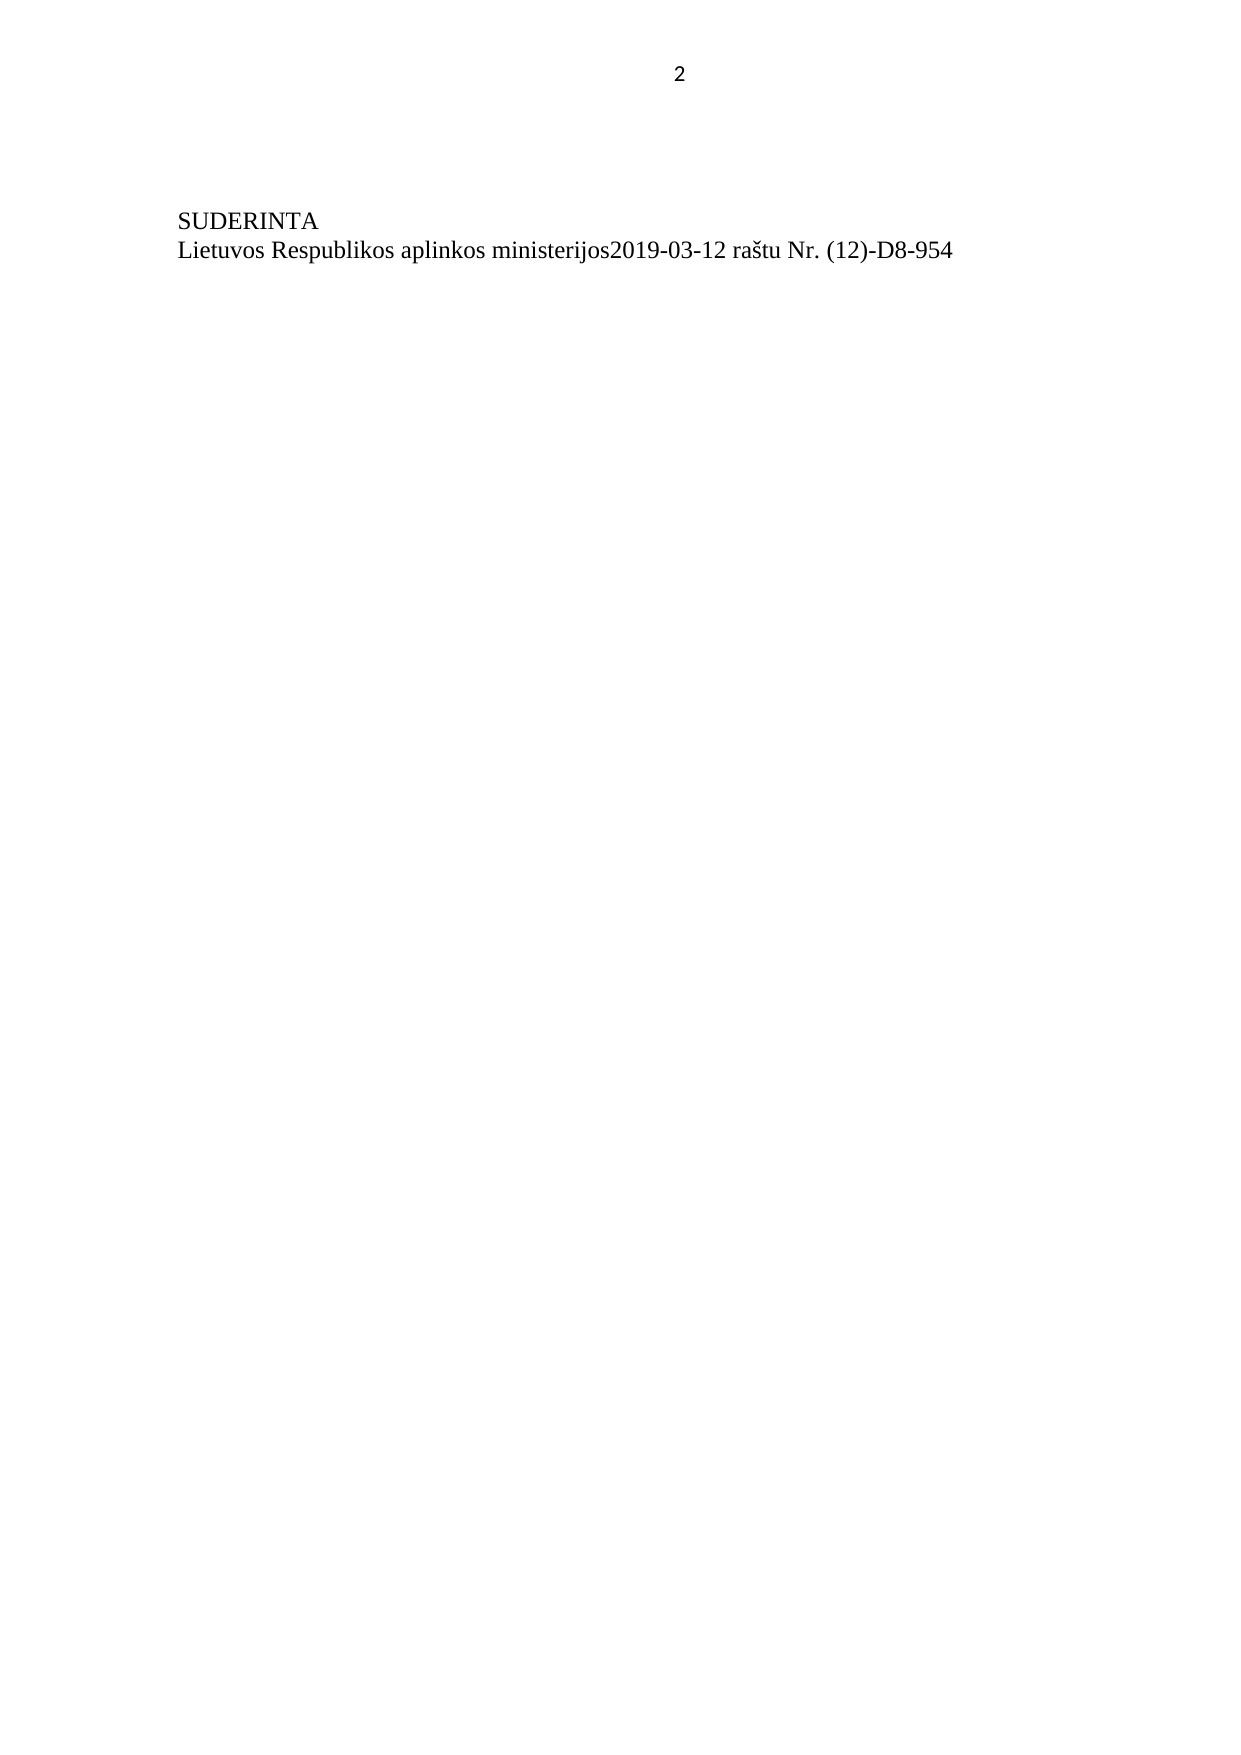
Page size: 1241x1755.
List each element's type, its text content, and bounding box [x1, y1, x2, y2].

text Suderinta [177, 206, 1181, 235]
text Lietuvos Respublikos aplinkos ministerijos2019-03-12 raštu Nr. (12)-D8-954 [177, 235, 1181, 263]
